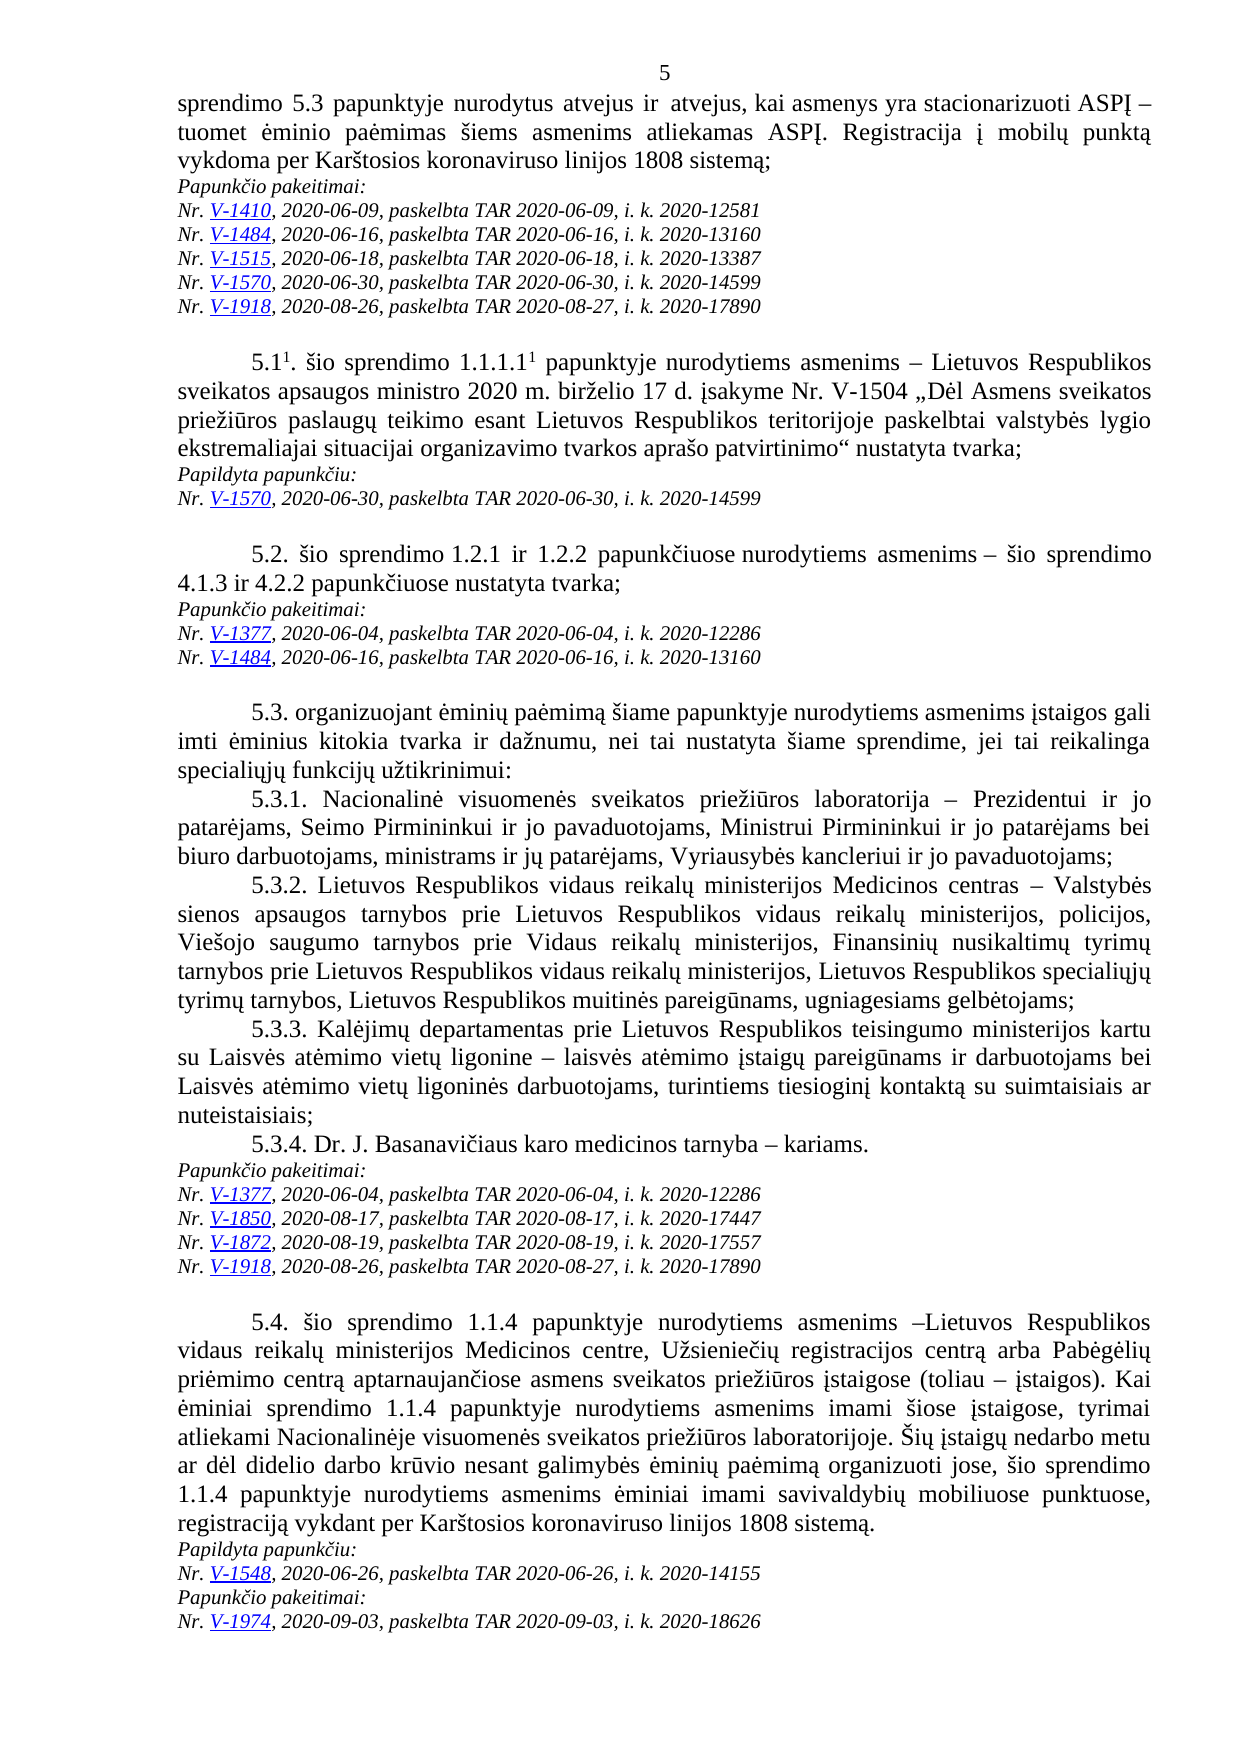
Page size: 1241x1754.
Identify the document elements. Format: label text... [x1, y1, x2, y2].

text 5.4. šio sprendimo 1.1.4 papunktyje nurodytiems asmenims –Lietuvos Respublikos vidaus reikalų ministerijos Medicinos centre, Užsieniečių registracijos centrą arba Pabėgėlių priėmimo centrą aptarnaujančiose asmens sveikatos priežiūros įstaigose (toliau – įstaigos). Kai ėminiai sprendimo 1.1.4 papunktyje nurodytiems asmenims imami šiose įstaigose, tyrimai atliekami Nacionalinėje visuomenės sveikatos priežiūros laboratorijoje. Šių įstaigų nedarbo metu ar dėl didelio darbo krūvio nesant galimybės ėminių paėmimą organizuoti jose, šio sprendimo 1.1.4 papunktyje nurodytiems asmenims ėminiai imami savivaldybių mobiliuose punktuose, registraciją vykdant per Karštosios koronaviruso linijos 1808 sistemą. [177, 1307, 1152, 1537]
text Papunkčio pakeitimai: [177, 597, 1152, 621]
text Papunkčio pakeitimai: [177, 174, 1152, 198]
text 5.3.4. Dr. J. Basanavičiaus karo medicinos tarnyba – kariams. [177, 1129, 1152, 1157]
text Papildyta papunkčiu: [177, 1537, 1152, 1561]
text sprendimo 5.3 papunktyje nurodytus atvejus ir atvejus, kai asmenys yra stacionarizuoti ASPĮ – tuomet ėminio paėmimas šiems asmenims atliekamas ASPĮ. Registracija į mobilų punktą vykdoma per Karštosios koronaviruso linijos 1808 sistemą; [177, 88, 1152, 174]
text Nr. V-1410, 2020-06-09, paskelbta TAR 2020-06-09, i. k. 2020-12581 [177, 198, 1152, 222]
text 5.2. šio sprendimo 1.2.1 ir 1.2.2 papunkčiuose nurodytiems asmenims – šio sprendimo 4.1.3 ir 4.2.2 papunkčiuose nustatyta tvarka; [177, 539, 1152, 597]
text 5.3. organizuojant ėminių paėmimą šiame papunktyje nurodytiems asmenims įstaigos gali imti ėminius kitokia tvarka ir dažnumu, nei tai nustatyta šiame sprendime, jei tai reikalinga specialiųjų funkcijų užtikrinimui: [177, 697, 1152, 784]
text Nr. V-1850, 2020-08-17, paskelbta TAR 2020-08-17, i. k. 2020-17447 [177, 1206, 1152, 1230]
text 5.11. šio sprendimo 1.1.1.11 papunktyje nurodytiems asmenims – Lietuvos Respublikos sveikatos apsaugos ministro 2020 m. birželio 17 d. įsakyme Nr. V-1504 „Dėl Asmens sveikatos priežiūros paslaugų teikimo esant Lietuvos Respublikos teritorijoje paskelbtai valstybės lygio ekstremaliajai situacijai organizavimo tvarkos aprašo patvirtinimo“ nustatyta tvarka; [177, 347, 1152, 462]
text Nr. V-1484, 2020-06-16, paskelbta TAR 2020-06-16, i. k. 2020-13160 [177, 222, 1152, 246]
text Papunkčio pakeitimai: [177, 1585, 1152, 1609]
text Papunkčio pakeitimai: [177, 1157, 1152, 1182]
text Papildyta papunkčiu: [177, 462, 1152, 486]
text Nr. V-1548, 2020-06-26, paskelbta TAR 2020-06-26, i. k. 2020-14155 [177, 1561, 1152, 1585]
text Nr. V-1918, 2020-08-26, paskelbta TAR 2020-08-27, i. k. 2020-17890 [177, 1254, 1152, 1278]
text Nr. V-1377, 2020-06-04, paskelbta TAR 2020-06-04, i. k. 2020-12286 [177, 621, 1152, 645]
text 5.3.1. Nacionalinė visuomenės sveikatos priežiūros laboratorija – Prezidentui ir jo patarėjams, Seimo Pirmininkui ir jo pavaduotojams, Ministrui Pirmininkui ir jo patarėjams bei biuro darbuotojams, ministrams ir jų patarėjams, Vyriausybės kancleriui ir jo pavaduotojams; [177, 784, 1152, 870]
text Nr. V-1872, 2020-08-19, paskelbta TAR 2020-08-19, i. k. 2020-17557 [177, 1230, 1152, 1254]
text 5.3.2. Lietuvos Respublikos vidaus reikalų ministerijos Medicinos centras – Valstybės sienos apsaugos tarnybos prie Lietuvos Respublikos vidaus reikalų ministerijos, policijos, Viešojo saugumo tarnybos prie Vidaus reikalų ministerijos, Finansinių nusikaltimų tyrimų tarnybos prie Lietuvos Respublikos vidaus reikalų ministerijos, Lietuvos Respublikos specialiųjų tyrimų tarnybos, Lietuvos Respublikos muitinės pareigūnams, ugniagesiams gelbėtojams; [177, 870, 1152, 1014]
text Nr. V-1515, 2020-06-18, paskelbta TAR 2020-06-18, i. k. 2020-13387 [177, 246, 1152, 270]
text Nr. V-1484, 2020-06-16, paskelbta TAR 2020-06-16, i. k. 2020-13160 [177, 645, 1152, 669]
text Nr. V-1570, 2020-06-30, paskelbta TAR 2020-06-30, i. k. 2020-14599 [177, 486, 1152, 510]
text Nr. V-1974, 2020-09-03, paskelbta TAR 2020-09-03, i. k. 2020-18626 [177, 1609, 1152, 1633]
text Nr. V-1918, 2020-08-26, paskelbta TAR 2020-08-27, i. k. 2020-17890 [177, 294, 1152, 318]
text Nr. V-1377, 2020-06-04, paskelbta TAR 2020-06-04, i. k. 2020-12286 [177, 1182, 1152, 1206]
text 5.3.3. Kalėjimų departamentas prie Lietuvos Respublikos teisingumo ministerijos kartu su Laisvės atėmimo vietų ligonine – laisvės atėmimo įstaigų pareigūnams ir darbuotojams bei Laisvės atėmimo vietų ligoninės darbuotojams, turintiems tiesioginį kontaktą su suimtaisiais ar nuteistaisiais; [177, 1014, 1152, 1129]
text Nr. V-1570, 2020-06-30, paskelbta TAR 2020-06-30, i. k. 2020-14599 [177, 270, 1152, 294]
